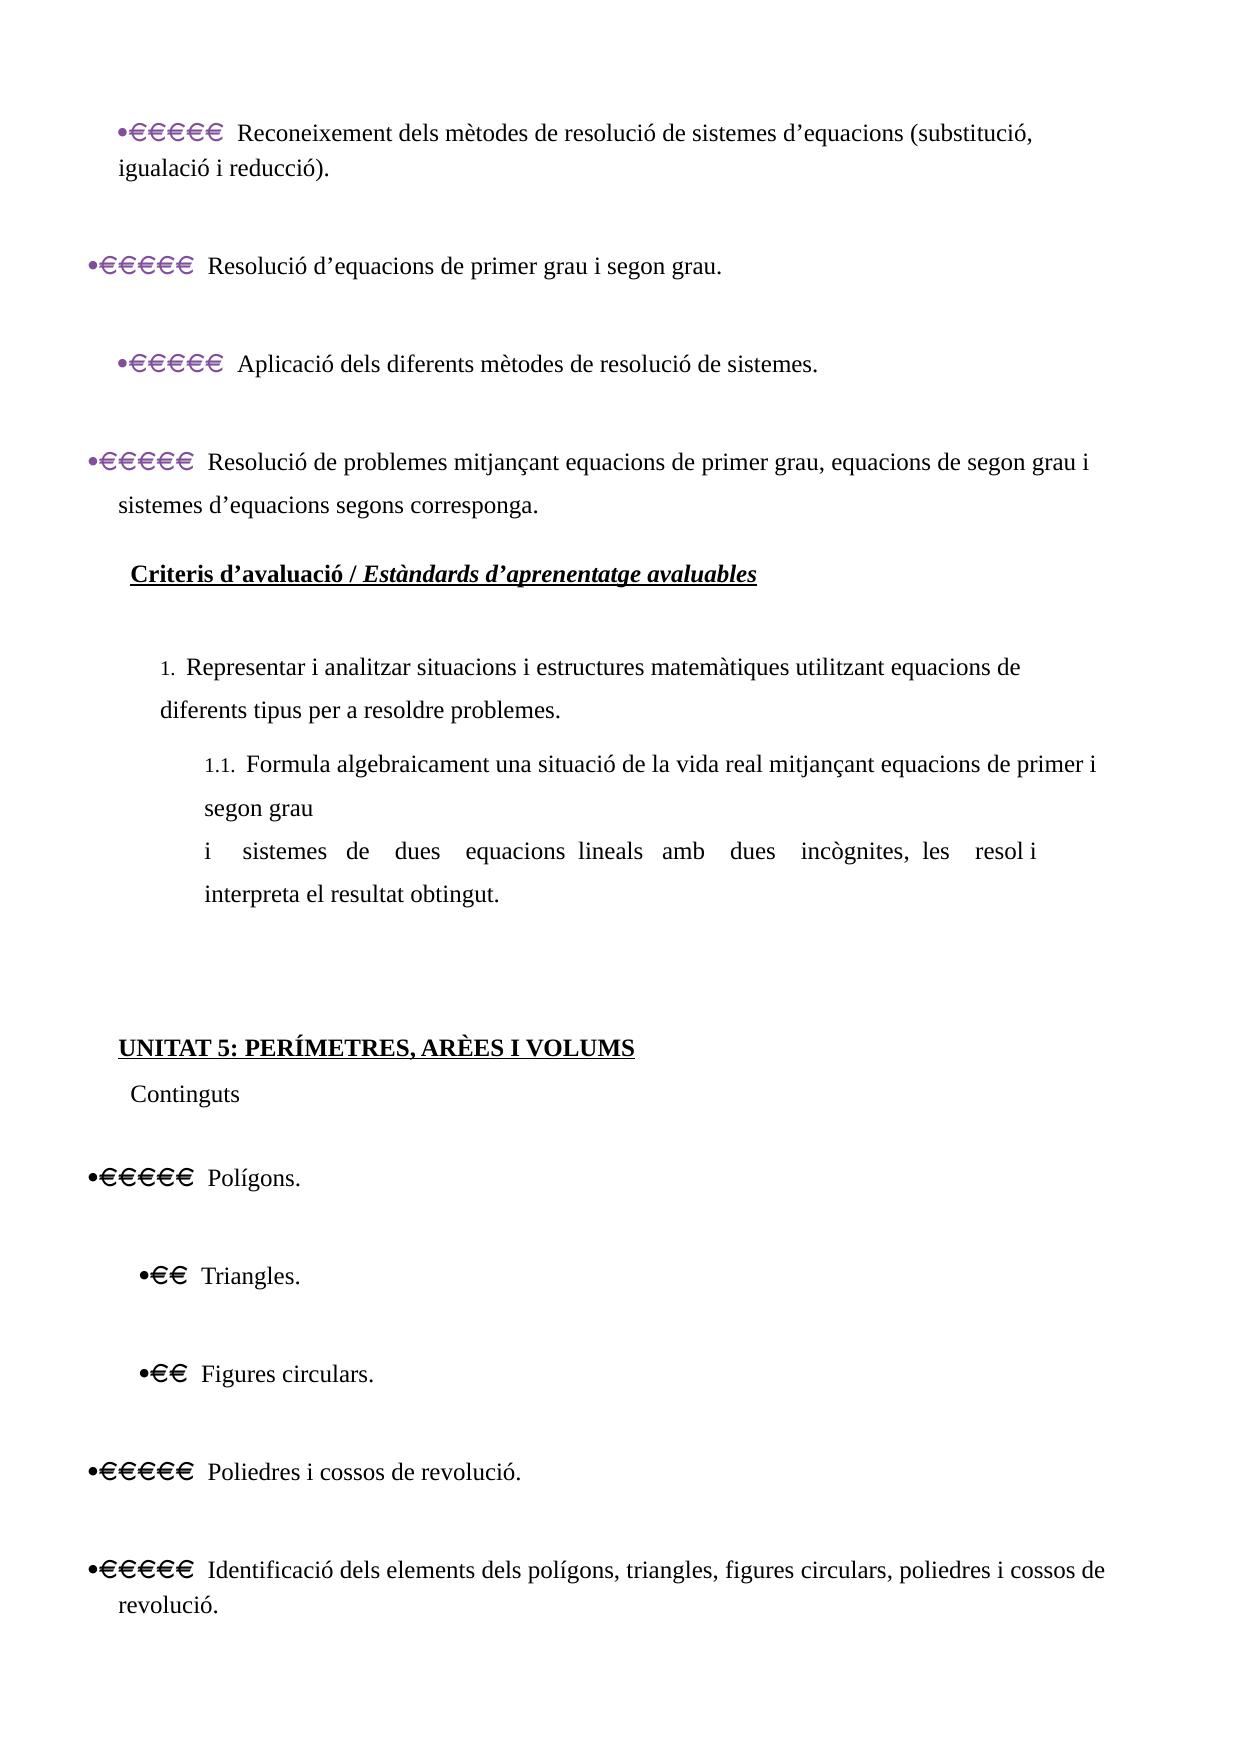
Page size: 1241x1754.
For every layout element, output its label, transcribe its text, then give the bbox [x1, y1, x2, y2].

text · Figures circulars. [140, 1359, 1122, 1388]
text · Resolució d’equacions de primer grau i segon grau. [88, 251, 1122, 279]
text · Identificació dels elements dels polígons, triangles, figures circulars, poliedres i cossos de revolució. [88, 1556, 1122, 1619]
text · Poliedres i cossos de revolució. [88, 1457, 1122, 1486]
text · Triangles. [140, 1261, 1122, 1290]
text i sistemes de dues equacions lineals amb dues incògnites, les resol i interpreta el resultat obtingut. [204, 836, 1080, 908]
text 1.1. Formula algebraicament una situació de la vida real mitjançant equacions de primer i segon grau [204, 749, 1110, 821]
text · Polígons. [88, 1163, 1122, 1192]
text Continguts [130, 1079, 1122, 1108]
text · Aplicació dels diferents mètodes de resolució de sistemes. [118, 349, 1122, 378]
text · Resolució de problemes mitjançant equacions de primer grau, equacions de segon grau i sistemes d’equacions segons corresponga. [88, 447, 1109, 519]
subtitle UNITAT 5: PERÍMETRES, ARÈES I VOLUMS [118, 1033, 1122, 1061]
text · Reconeixement dels mètodes de resolució de sistemes d’equacions (substitució, igualació i reducció). [118, 118, 1122, 181]
text Criteris d’avaluació / Estàndards d’aprenentatge avaluables [130, 559, 1122, 588]
text 1. Representar i analitzar situacions i estructures matemàtiques utilitzant equacions de diferents tipus per a resoldre problemes. [160, 652, 1110, 724]
